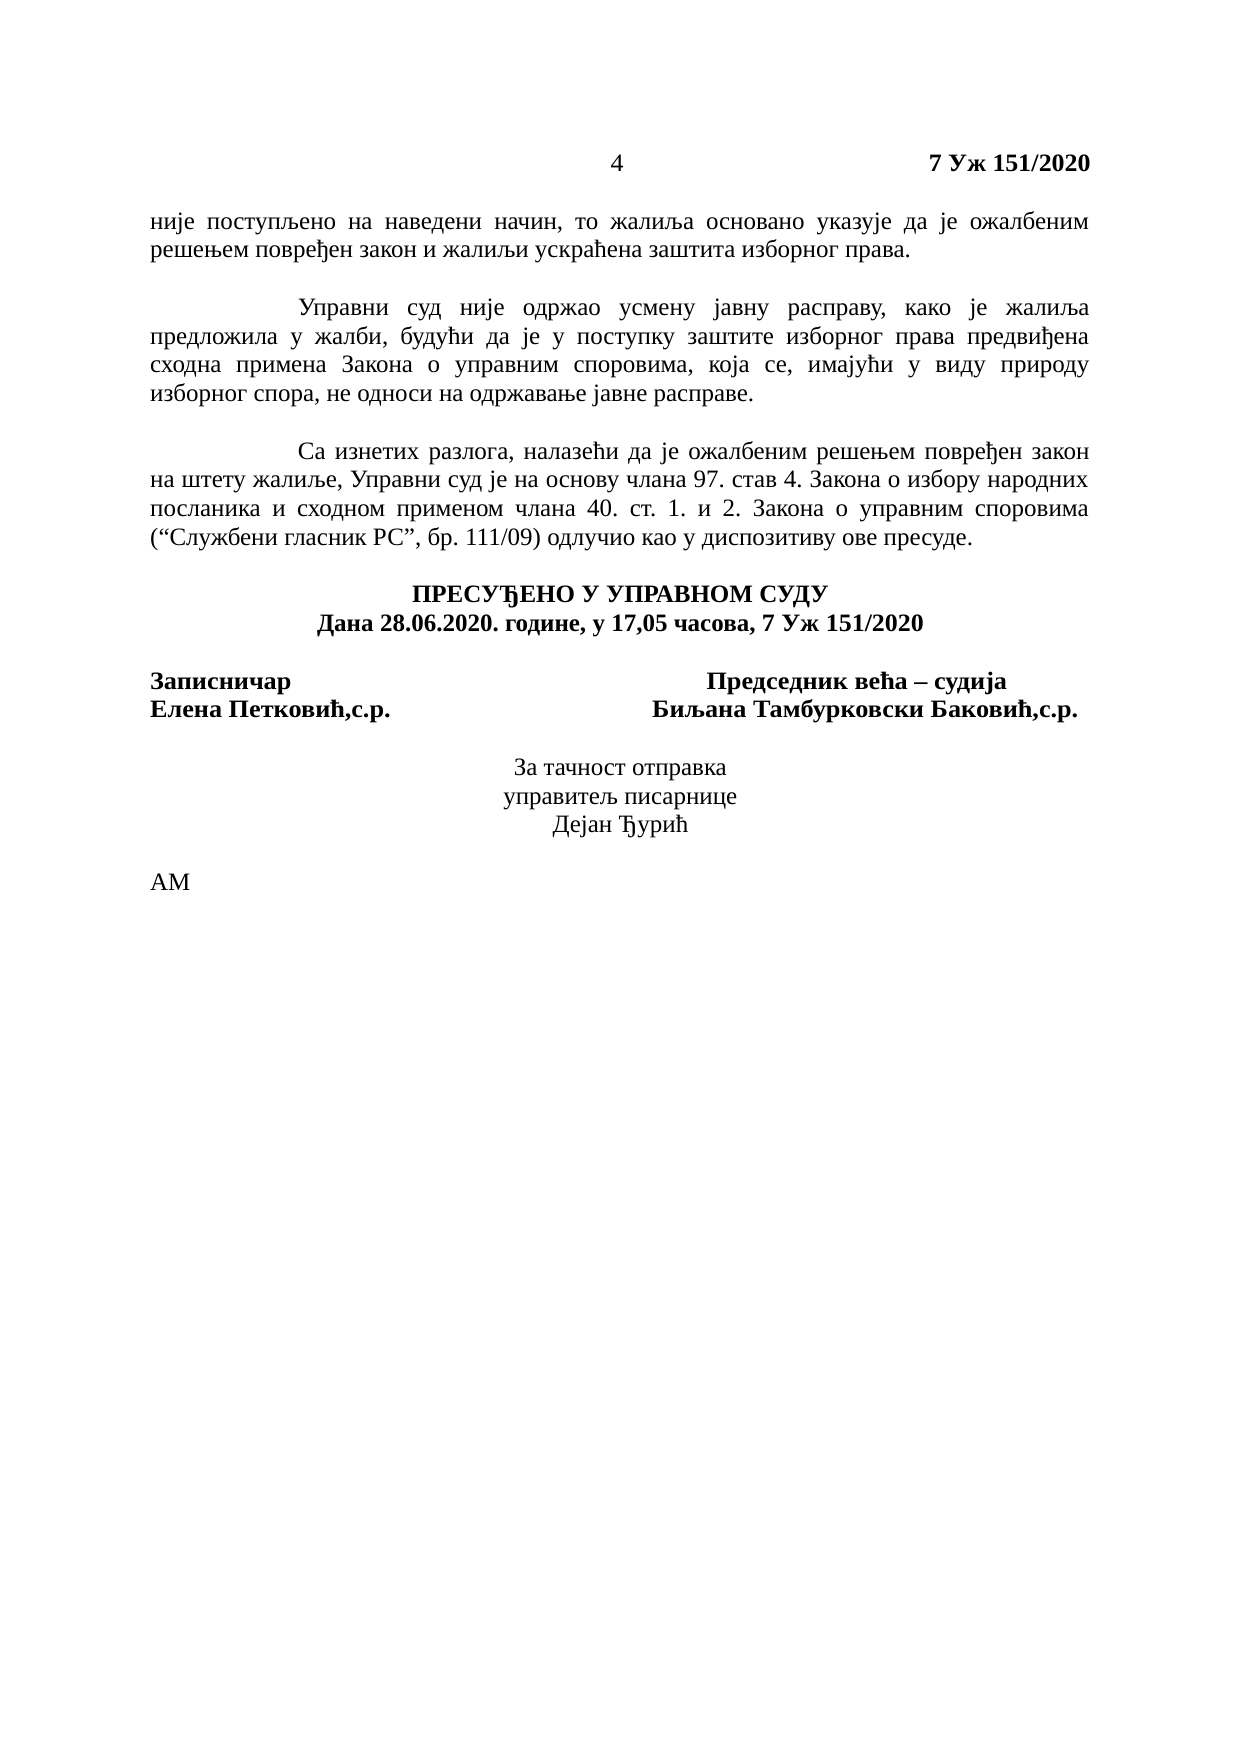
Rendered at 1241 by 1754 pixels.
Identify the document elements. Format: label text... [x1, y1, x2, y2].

text Дана 28.06.2020. године, у 17,05 часова, 7 Уж 151/2020 [150, 608, 1090, 637]
text Записничар Председник већа – судија [150, 666, 1090, 694]
text није поступљено на наведени начин, то жалиља основано указује да је ожалбеним решењем повређен закон и жалиљи ускраћена заштита изборног права. [150, 206, 1090, 263]
text За тачност отправка [150, 752, 1090, 781]
text АМ [150, 867, 1090, 896]
text управитељ писарнице [150, 781, 1090, 809]
text ПРЕСУЂЕНО У УПРАВНОМ СУДУ [150, 579, 1090, 608]
text Управни суд није одржао усмену јавну расправу, како је жалиља предложила у жалби, будући да је у поступку заштите изборног права предвиђена сходна примена Закона о управним споровима, која се, имајући у виду природу изборног спора, не односи на одржавање јавне расправе. [150, 292, 1090, 407]
text Са изнетих разлога, налазећи да је ожалбеним решењем повређен закон на штету жалиље, Управни суд је на основу члана 97. став 4. Закона о избору народних посланика и сходном применом члана 40. ст. 1. и 2. Закона о управним споровима (“Службени гласник РС”, бр. 111/09) одлучио као у диспозитиву ове пресуде. [150, 436, 1090, 551]
text Елена Петковић,с.р. Биљана Тамбурковски Баковић,с.р. [150, 694, 1090, 723]
text Дејан Ђурић [150, 809, 1090, 838]
